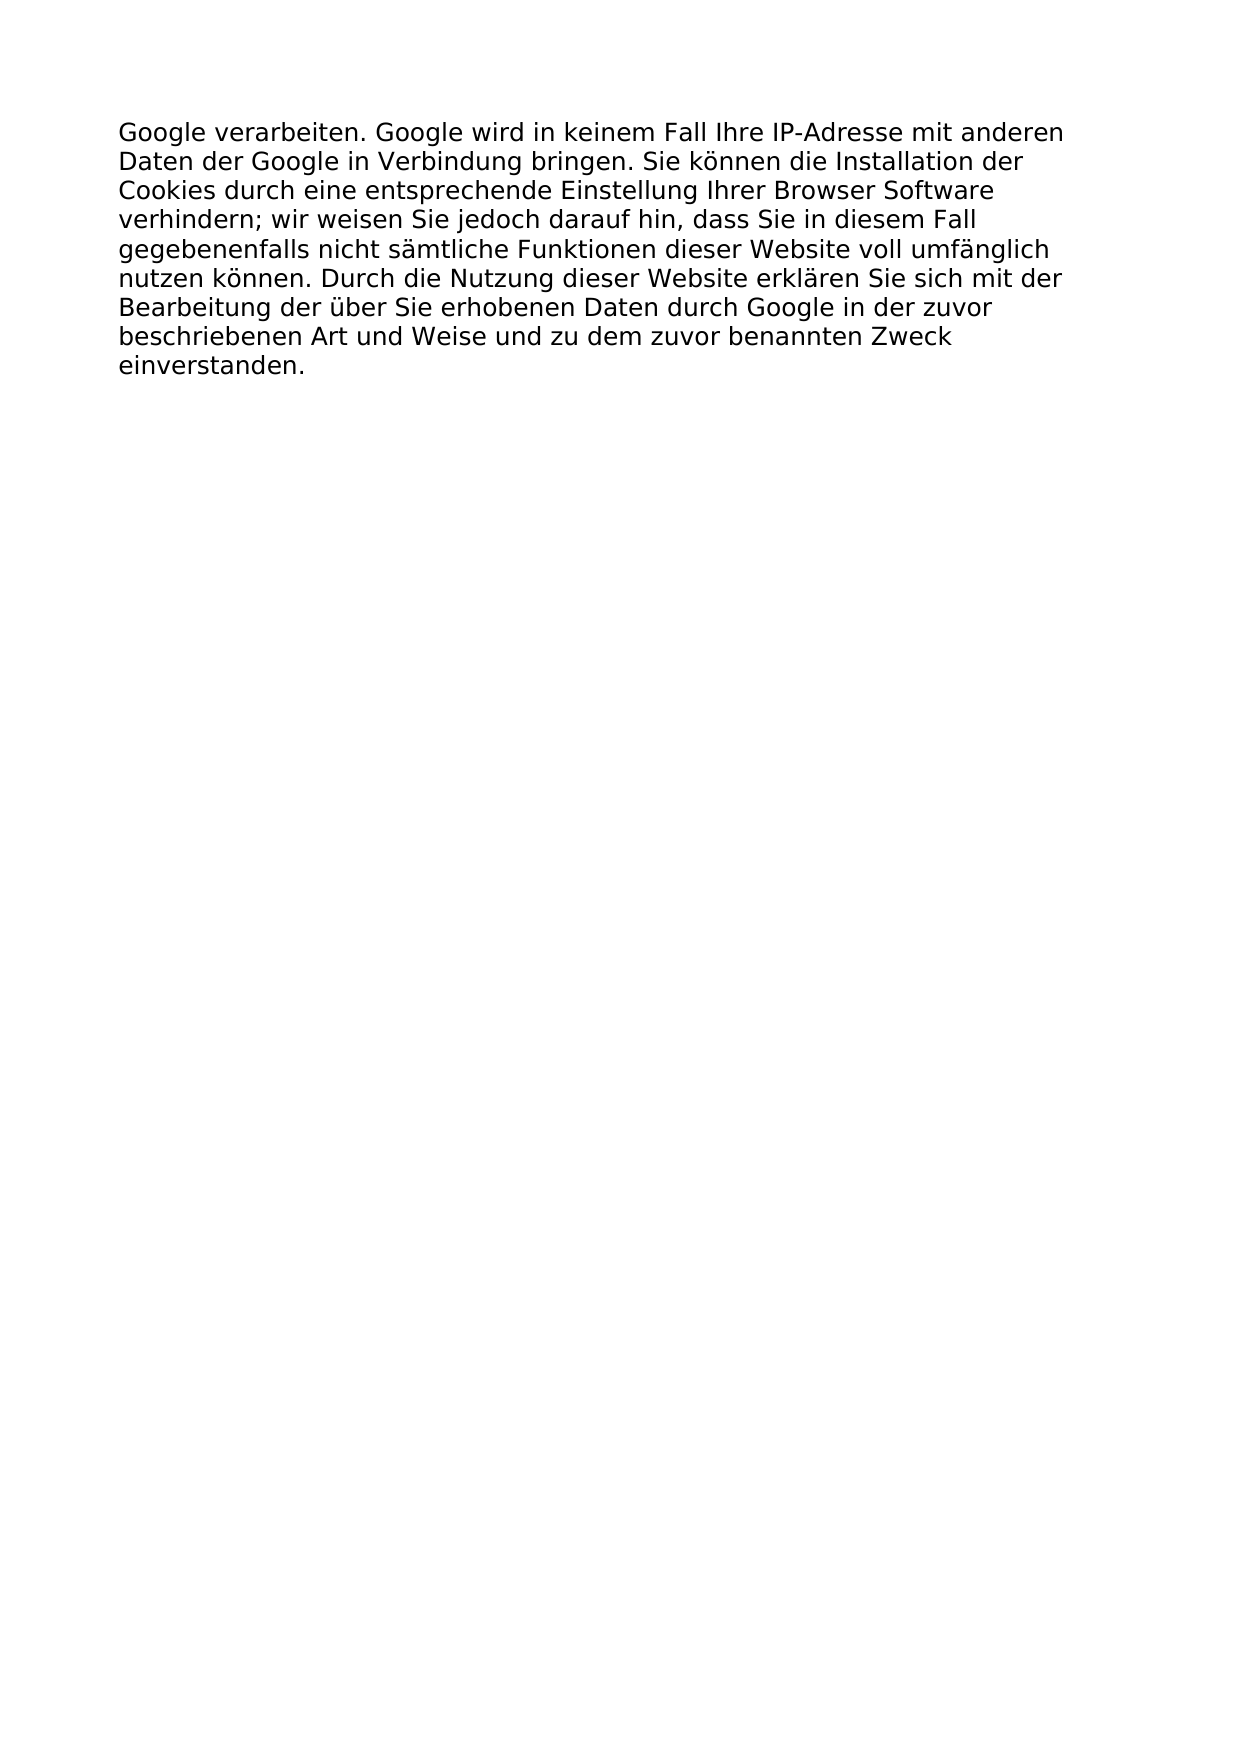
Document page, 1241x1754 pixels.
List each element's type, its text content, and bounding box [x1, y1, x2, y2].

text Google verarbeiten. Google wird in keinem Fall Ihre IP-Adresse mit anderen Daten der Google in Verbindung bringen. Sie können die Installation der Cookies durch eine entsprechende Einstellung Ihrer Browser Software verhindern; wir weisen Sie jedoch darauf hin, dass Sie in diesem Fall gegebenenfalls nicht sämtliche Funktionen dieser Website voll umfänglich nutzen können. Durch die Nutzung dieser Website erklären Sie sich mit der Bearbeitung der über Sie erhobenen Daten durch Google in der zuvor beschriebenen Art und Weise und zu dem zuvor benannten Zweck einverstanden. [118, 118, 1122, 381]
